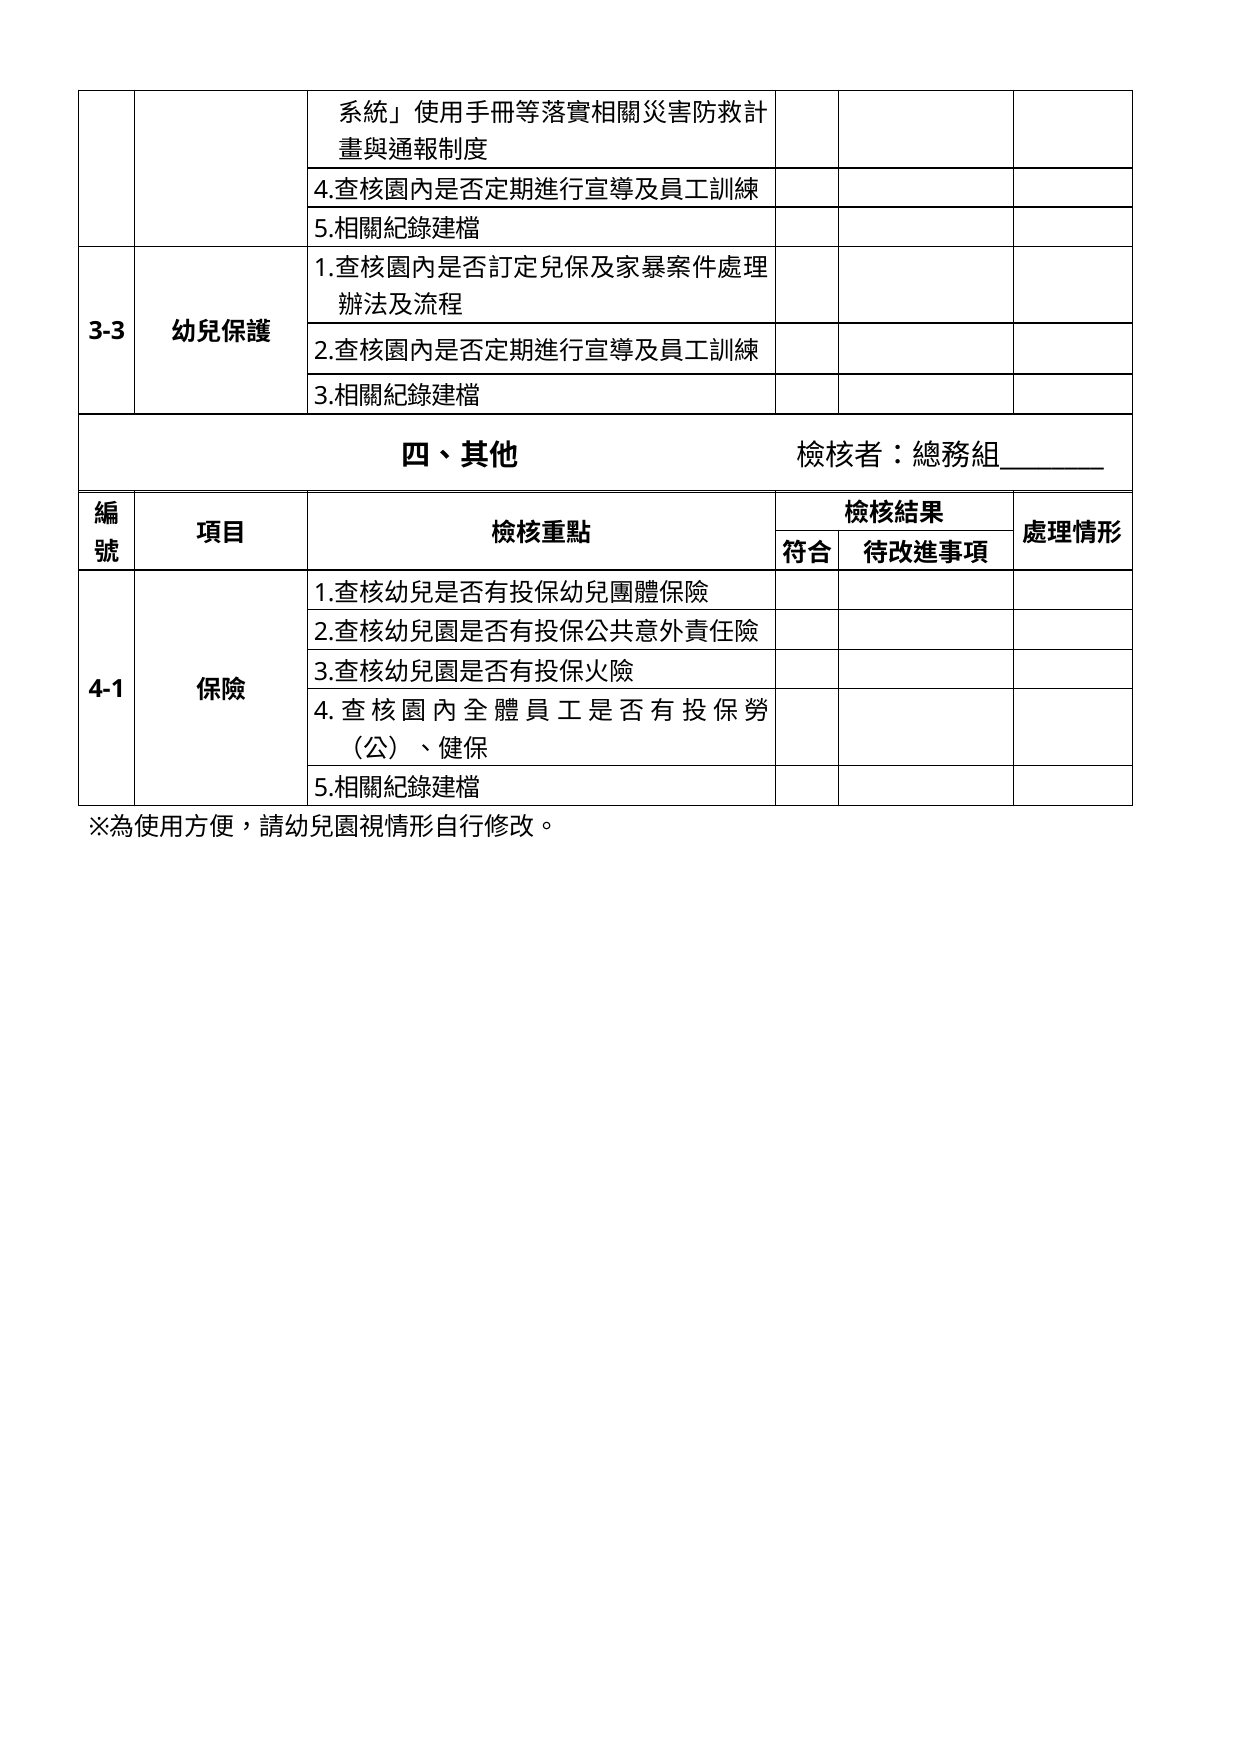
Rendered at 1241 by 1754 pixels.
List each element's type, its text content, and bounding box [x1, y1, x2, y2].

table_cell [776, 324, 838, 373]
table_cell [1014, 766, 1132, 805]
table_cell [1014, 650, 1132, 688]
table_cell [776, 610, 838, 648]
table_cell 3.相關紀錄建檔 [308, 375, 775, 413]
table_cell 檢核結果 [776, 493, 1013, 529]
table_cell [776, 169, 838, 206]
table_cell 1.查核幼兒是否有投保幼兒團體保險 [308, 571, 775, 609]
table_cell 保險 [135, 571, 307, 805]
table_cell [839, 324, 1013, 373]
table_cell [776, 650, 838, 688]
table_cell [839, 571, 1013, 609]
table_cell [1014, 91, 1132, 167]
table_cell [135, 91, 307, 246]
table_cell [1014, 610, 1132, 648]
table_cell 編號 [79, 493, 134, 569]
table_cell [1014, 571, 1132, 609]
table_cell [839, 375, 1013, 413]
table_cell 2.查核幼兒園是否有投保公共意外責任險 [308, 610, 775, 648]
text ※為使用方便，請幼兒園視情形自行修改。 [89, 806, 1122, 843]
table_cell [1014, 375, 1132, 413]
table_cell 5.相關紀錄建檔 [308, 766, 775, 805]
table_cell 幼兒保護 [135, 247, 307, 413]
table_cell [839, 208, 1013, 246]
table_cell [839, 689, 1013, 765]
table_cell [776, 247, 838, 322]
table_cell [79, 91, 134, 246]
table_cell 符合 [776, 531, 838, 569]
table_cell 系統」使用手冊等落實相關災害防救計畫與通報制度 [308, 91, 775, 167]
table_cell [839, 766, 1013, 805]
table_cell [839, 169, 1013, 206]
table_cell 處理情形 [1014, 493, 1132, 569]
table_cell [1014, 208, 1132, 246]
table_cell [776, 375, 838, 413]
table_cell [1014, 247, 1132, 322]
table_cell 4.查核園內全體員工是否有投保勞（公）、健保 [308, 689, 775, 765]
table_cell 檢核重點 [308, 493, 775, 569]
table_cell [776, 571, 838, 609]
table_cell 項目 [135, 493, 307, 569]
table_cell [1014, 324, 1132, 373]
table_cell [1014, 169, 1132, 206]
table_cell 2.查核園內是否定期進行宣導及員工訓練 [308, 324, 775, 373]
table_cell [839, 650, 1013, 688]
table_cell [839, 247, 1013, 322]
table_cell [1014, 689, 1132, 765]
table_cell [776, 766, 838, 805]
table_cell [776, 689, 838, 765]
table_cell 3-3 [79, 247, 134, 413]
table_cell [776, 91, 838, 167]
table_cell 5.相關紀錄建檔 [308, 208, 775, 246]
table_cell 3.查核幼兒園是否有投保火險 [308, 650, 775, 688]
table_cell [776, 208, 838, 246]
table_cell 四、其他 檢核者：總務組________ [79, 415, 1132, 490]
table_cell [839, 610, 1013, 648]
table_cell 4-1 [79, 571, 134, 805]
table_cell [839, 91, 1013, 167]
table_cell 待改進事項 [839, 531, 1013, 569]
table_cell 1.查核園內是否訂定兒保及家暴案件處理辦法及流程 [308, 247, 775, 322]
table_cell 4.查核園內是否定期進行宣導及員工訓練 [308, 169, 775, 206]
